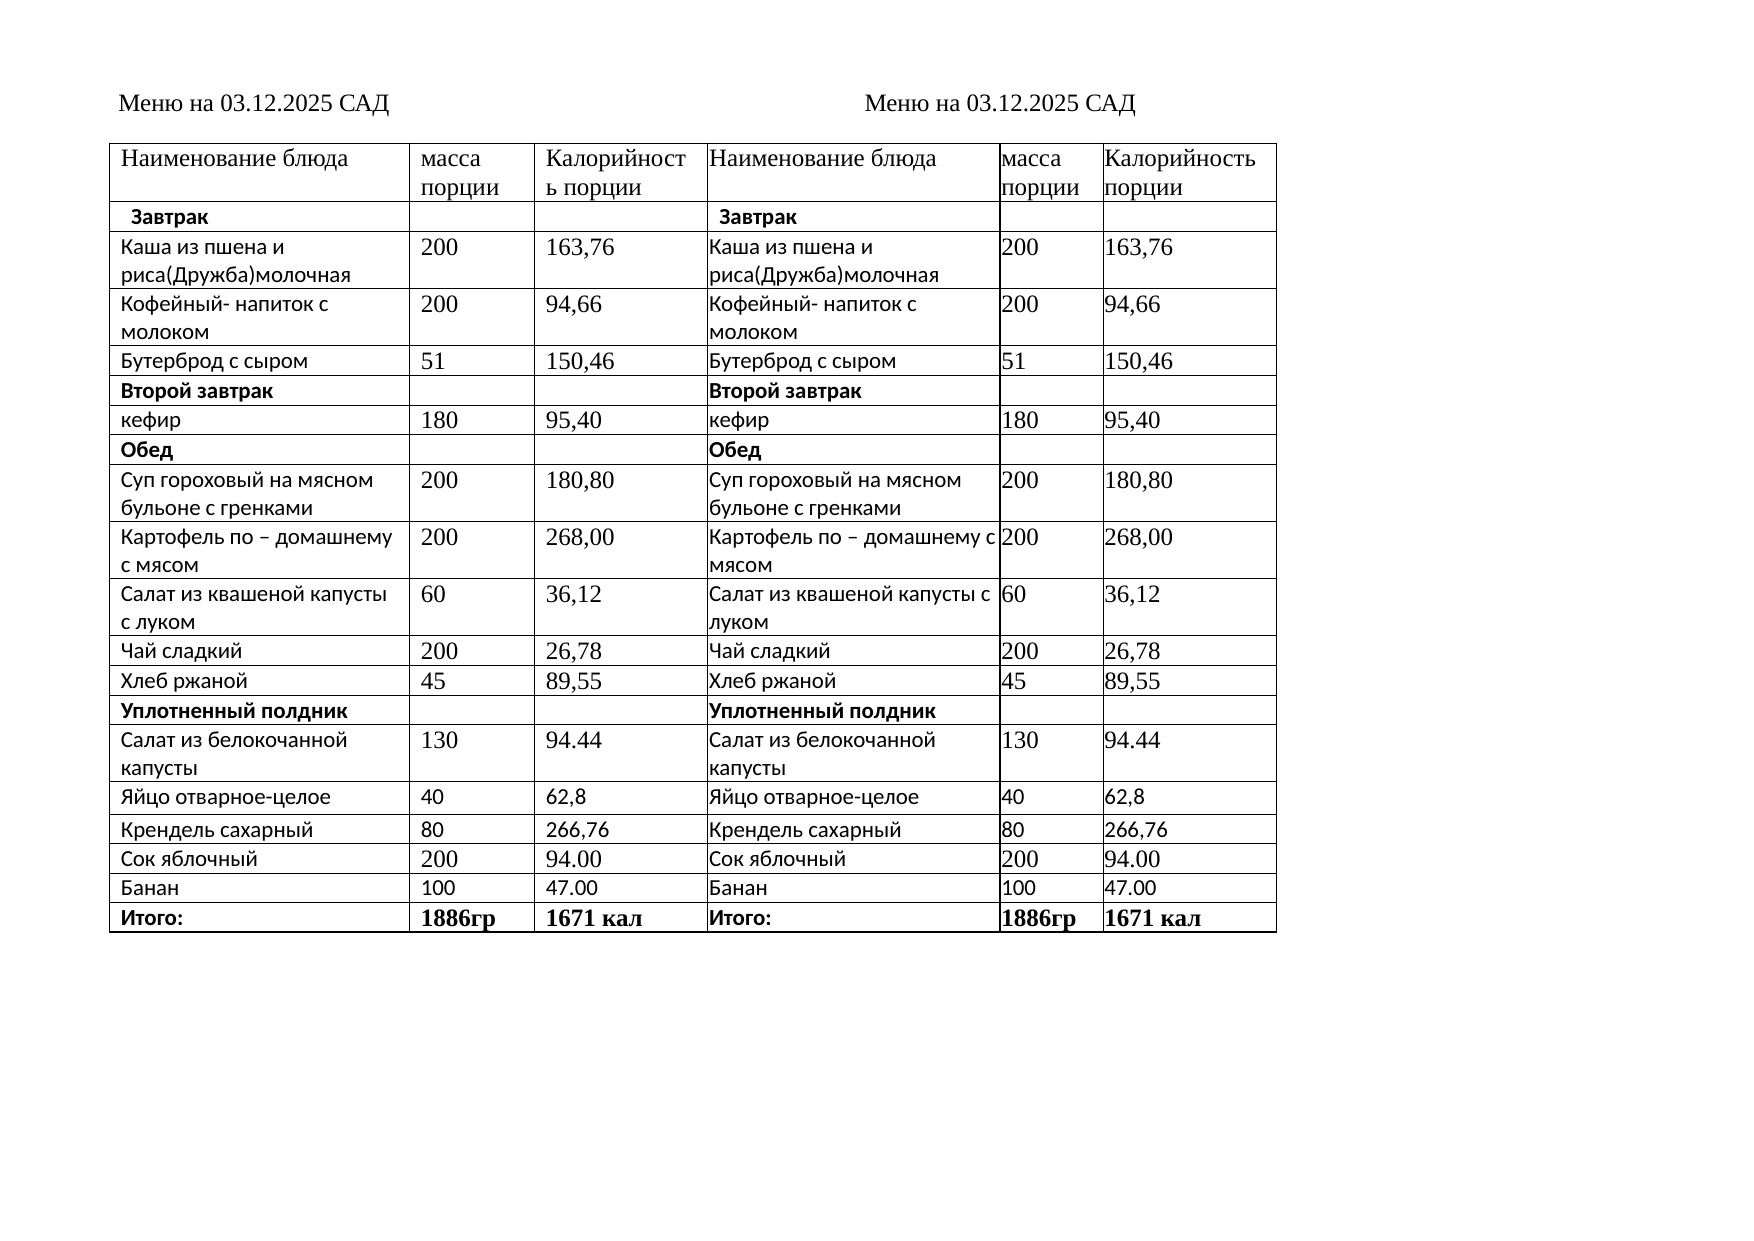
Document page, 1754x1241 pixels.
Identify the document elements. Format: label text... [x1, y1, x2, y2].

table_cell 130 [1001, 725, 1103, 781]
table_cell 266,76 [1104, 815, 1276, 843]
table_cell 45 [410, 666, 534, 695]
table_cell 36,12 [1104, 579, 1276, 635]
table_cell 163,76 [535, 232, 707, 288]
table_cell 200 [1001, 844, 1103, 872]
table_cell 80 [1001, 815, 1103, 843]
table_cell кефир [708, 406, 999, 434]
table_cell 26,78 [535, 636, 707, 665]
table_cell 266,76 [535, 815, 707, 843]
table_cell 1671 кал [535, 903, 707, 931]
table_cell 94.00 [1104, 844, 1276, 872]
table_cell [1001, 696, 1103, 724]
table_cell 150,46 [535, 346, 707, 375]
table_cell 268,00 [1104, 522, 1276, 578]
table_cell [1104, 435, 1276, 464]
table_cell 130 [410, 725, 534, 781]
table_header Наименование блюда [110, 144, 409, 201]
table_cell Суп гороховый на мясном бульоне с гренками [110, 465, 409, 521]
table_cell 47.00 [1104, 874, 1276, 902]
table_cell 94.00 [535, 844, 707, 872]
text Меню на 03.12.2025 САД Меню на 03.12.2025 САД [118, 88, 1636, 117]
table_cell Картофель по – домашнему с мясом [708, 522, 999, 578]
table_cell Банан [708, 874, 999, 902]
table_cell Чай сладкий [110, 636, 409, 665]
table_cell [535, 376, 707, 404]
table_cell [410, 376, 534, 404]
table_cell 200 [410, 289, 534, 345]
table_cell 1671 кал [1104, 903, 1276, 931]
table_cell Завтрак [110, 202, 409, 231]
table_cell Салат из квашеной капусты с луком [110, 579, 409, 635]
table_cell 45 [1001, 666, 1103, 695]
table_cell Бутерброд с сыром [110, 346, 409, 375]
table_cell 1886гр [410, 903, 534, 931]
table_cell 200 [1001, 636, 1103, 665]
table_cell 268,00 [535, 522, 707, 578]
table_cell [1104, 696, 1276, 724]
table_cell [1104, 202, 1276, 231]
table_header Наименование блюда [708, 144, 999, 201]
table_cell 94,66 [535, 289, 707, 345]
table_cell 40 [1001, 782, 1103, 814]
table_cell Бутерброд с сыром [708, 346, 999, 375]
table_cell Салат из белокочанной капусты [708, 725, 999, 781]
table_cell 80 [410, 815, 534, 843]
table_cell 180,80 [535, 465, 707, 521]
table_cell [410, 696, 534, 724]
table_cell Яйцо отварное-целое [110, 782, 409, 814]
table_cell 200 [410, 844, 534, 872]
table_cell [410, 435, 534, 464]
table_cell [535, 202, 707, 231]
table_cell 200 [1001, 232, 1103, 288]
table_header масса порции [1001, 144, 1103, 201]
table_cell 62,8 [535, 782, 707, 814]
table_cell Картофель по – домашнему с мясом [110, 522, 409, 578]
table_cell 150,46 [1104, 346, 1276, 375]
table_cell Кофейный- напиток с молоком [708, 289, 999, 345]
table_cell Кофейный- напиток с молоком [110, 289, 409, 345]
table_cell Салат из белокочанной капусты [110, 725, 409, 781]
table_cell 100 [1001, 874, 1103, 902]
table_cell [535, 435, 707, 464]
table_cell Яйцо отварное-целое [708, 782, 999, 814]
table_cell 200 [410, 522, 534, 578]
table_cell 94,66 [1104, 289, 1276, 345]
table_cell Хлеб ржаной [110, 666, 409, 695]
table_cell Крендель сахарный [110, 815, 409, 843]
table_header Калорийность порции [1104, 144, 1276, 201]
table_cell 200 [410, 232, 534, 288]
table_cell 40 [410, 782, 534, 814]
table_cell Сок яблочный [708, 844, 999, 872]
table_cell [1104, 376, 1276, 404]
table_cell 60 [1001, 579, 1103, 635]
table_cell Хлеб ржаной [708, 666, 999, 695]
table_cell [1001, 435, 1103, 464]
table_cell Уплотненный полдник [110, 696, 409, 724]
table_cell 200 [1001, 522, 1103, 578]
table_cell Итого: [708, 903, 999, 931]
table_cell 180 [1001, 406, 1103, 434]
table_cell 163,76 [1104, 232, 1276, 288]
table_cell Салат из квашеной капусты с луком [708, 579, 999, 635]
table_cell Уплотненный полдник [708, 696, 999, 724]
table_cell Второй завтрак [708, 376, 999, 404]
table_cell 89,55 [535, 666, 707, 695]
table_cell [410, 202, 534, 231]
table_header Калорийность порции [535, 144, 707, 201]
table_cell 95,40 [1104, 406, 1276, 434]
table_cell 200 [1001, 465, 1103, 521]
table_cell 180 [410, 406, 534, 434]
table_cell [1001, 202, 1103, 231]
table_cell 51 [410, 346, 534, 375]
table_cell Обед [708, 435, 999, 464]
table_cell 95,40 [535, 406, 707, 434]
table_cell Второй завтрак [110, 376, 409, 404]
table_cell Каша из пшена и риса(Дружба)молочная [708, 232, 999, 288]
table_cell 62,8 [1104, 782, 1276, 814]
table_cell Суп гороховый на мясном бульоне с гренками [708, 465, 999, 521]
table_cell Завтрак [708, 202, 999, 231]
table_cell 200 [410, 636, 534, 665]
table_cell Банан [110, 874, 409, 902]
table_cell 100 [410, 874, 534, 902]
table_cell 36,12 [535, 579, 707, 635]
table_header масса порции [410, 144, 534, 201]
table_cell 89,55 [1104, 666, 1276, 695]
table_cell 94.44 [535, 725, 707, 781]
table_cell Итого: [110, 903, 409, 931]
table_cell Каша из пшена и риса(Дружба)молочная [110, 232, 409, 288]
table_cell 180,80 [1104, 465, 1276, 521]
table_cell [1001, 376, 1103, 404]
table_cell 200 [410, 465, 534, 521]
table_cell 1886гр [1001, 903, 1103, 931]
table_cell Крендель сахарный [708, 815, 999, 843]
table_cell Обед [110, 435, 409, 464]
table_cell 94.44 [1104, 725, 1276, 781]
table_cell 200 [1001, 289, 1103, 345]
table_cell 26,78 [1104, 636, 1276, 665]
table_cell 60 [410, 579, 534, 635]
table_cell 51 [1001, 346, 1103, 375]
table_cell 47.00 [535, 874, 707, 902]
table_cell кефир [110, 406, 409, 434]
table_cell [535, 696, 707, 724]
table_cell Сок яблочный [110, 844, 409, 872]
table_cell Чай сладкий [708, 636, 999, 665]
